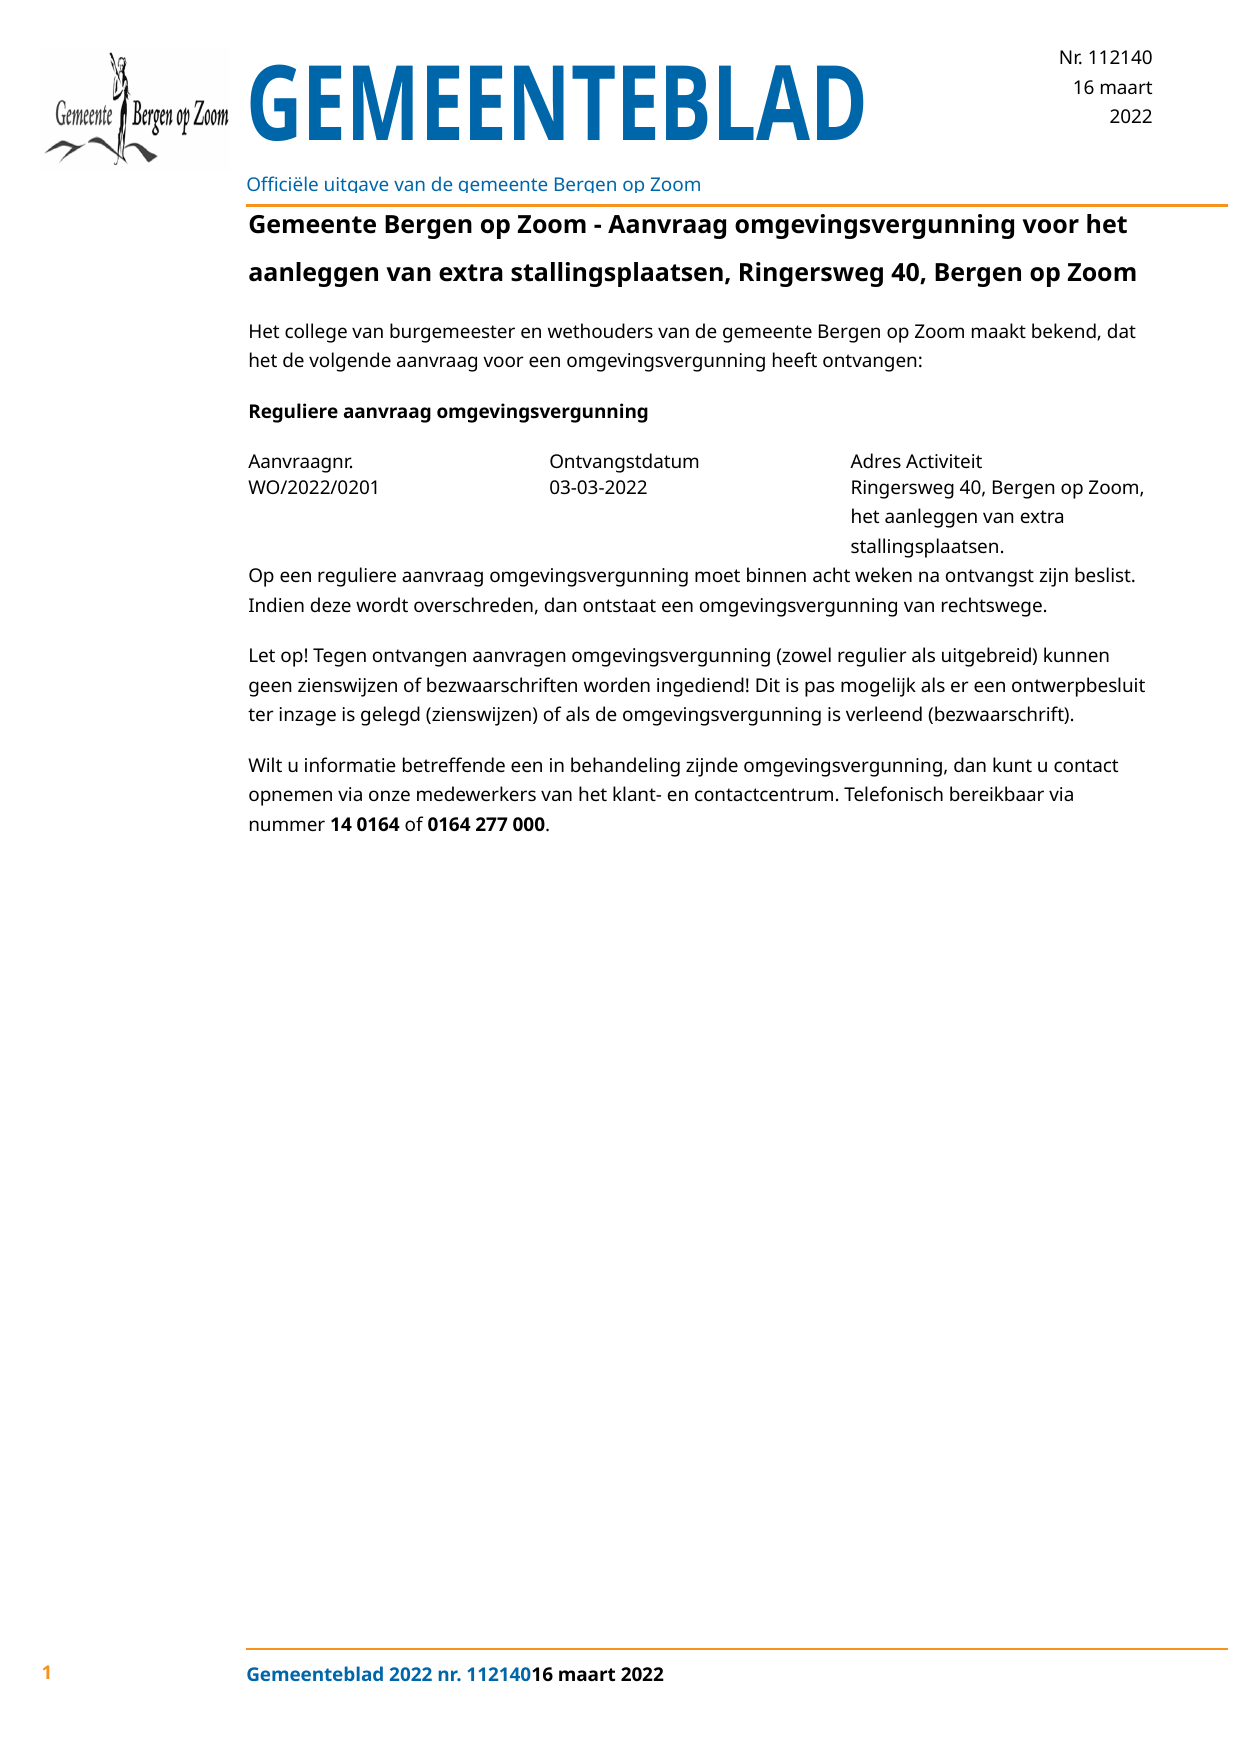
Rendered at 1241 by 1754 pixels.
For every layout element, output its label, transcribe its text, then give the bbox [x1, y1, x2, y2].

table_cell WO/2022/0201 [248, 474, 549, 559]
text Let op! Tegen ontvangen aanvragen omgevingsvergunning (zowel regulier als uitgebreid) kunnen geen zienswijzen of bezwaarschriften worden ingediend! Dit is pas mogelijk als er een ontwerpbesluit ter inzage is gelegd (zienswijzen) of als de omgevingsvergunning is verleend (bezwaarschrift). [248, 642, 1152, 727]
table_header Ontvangstdatum [549, 449, 850, 474]
table_cell Ringersweg 40, Bergen op Zoom, het aanleggen van extra stallingsplaatsen. [850, 474, 1152, 559]
text Wilt u informatie betreffende een in behandeling zijnde omgevingsvergunning, dan kunt u contact opnemen via onze medewerkers van het klant- en contactcentrum. Telefonisch bereikbaar via nummer 14 0164 of 0164 277 000. [248, 752, 1152, 837]
text Op een reguliere aanvraag omgevingsvergunning moet binnen acht weken na ontvangst zijn beslist. Indien deze wordt overschreden, dan ontstaat een omgevingsvergunning van rechtswege. [248, 562, 1152, 618]
table_header Aanvraagnr. [248, 449, 549, 474]
text Het college van burgemeester en wethouders van de gemeente Bergen op Zoom maakt bekend, dat het de volgende aanvraag voor een omgevingsvergunning heeft ontvangen: [248, 318, 1152, 373]
table_cell 03-03-2022 [549, 474, 850, 559]
picture [41, 47, 231, 172]
text Reguliere aanvraag omgevingsvergunning [248, 398, 1152, 424]
table_header Adres Activiteit [850, 449, 1152, 474]
text Gemeente Bergen op Zoom - Aanvraag omgevingsvergunning voor het aanleggen van extra stallingsplaatsen, Ringersweg 40, Bergen op Zoom [248, 207, 1152, 288]
